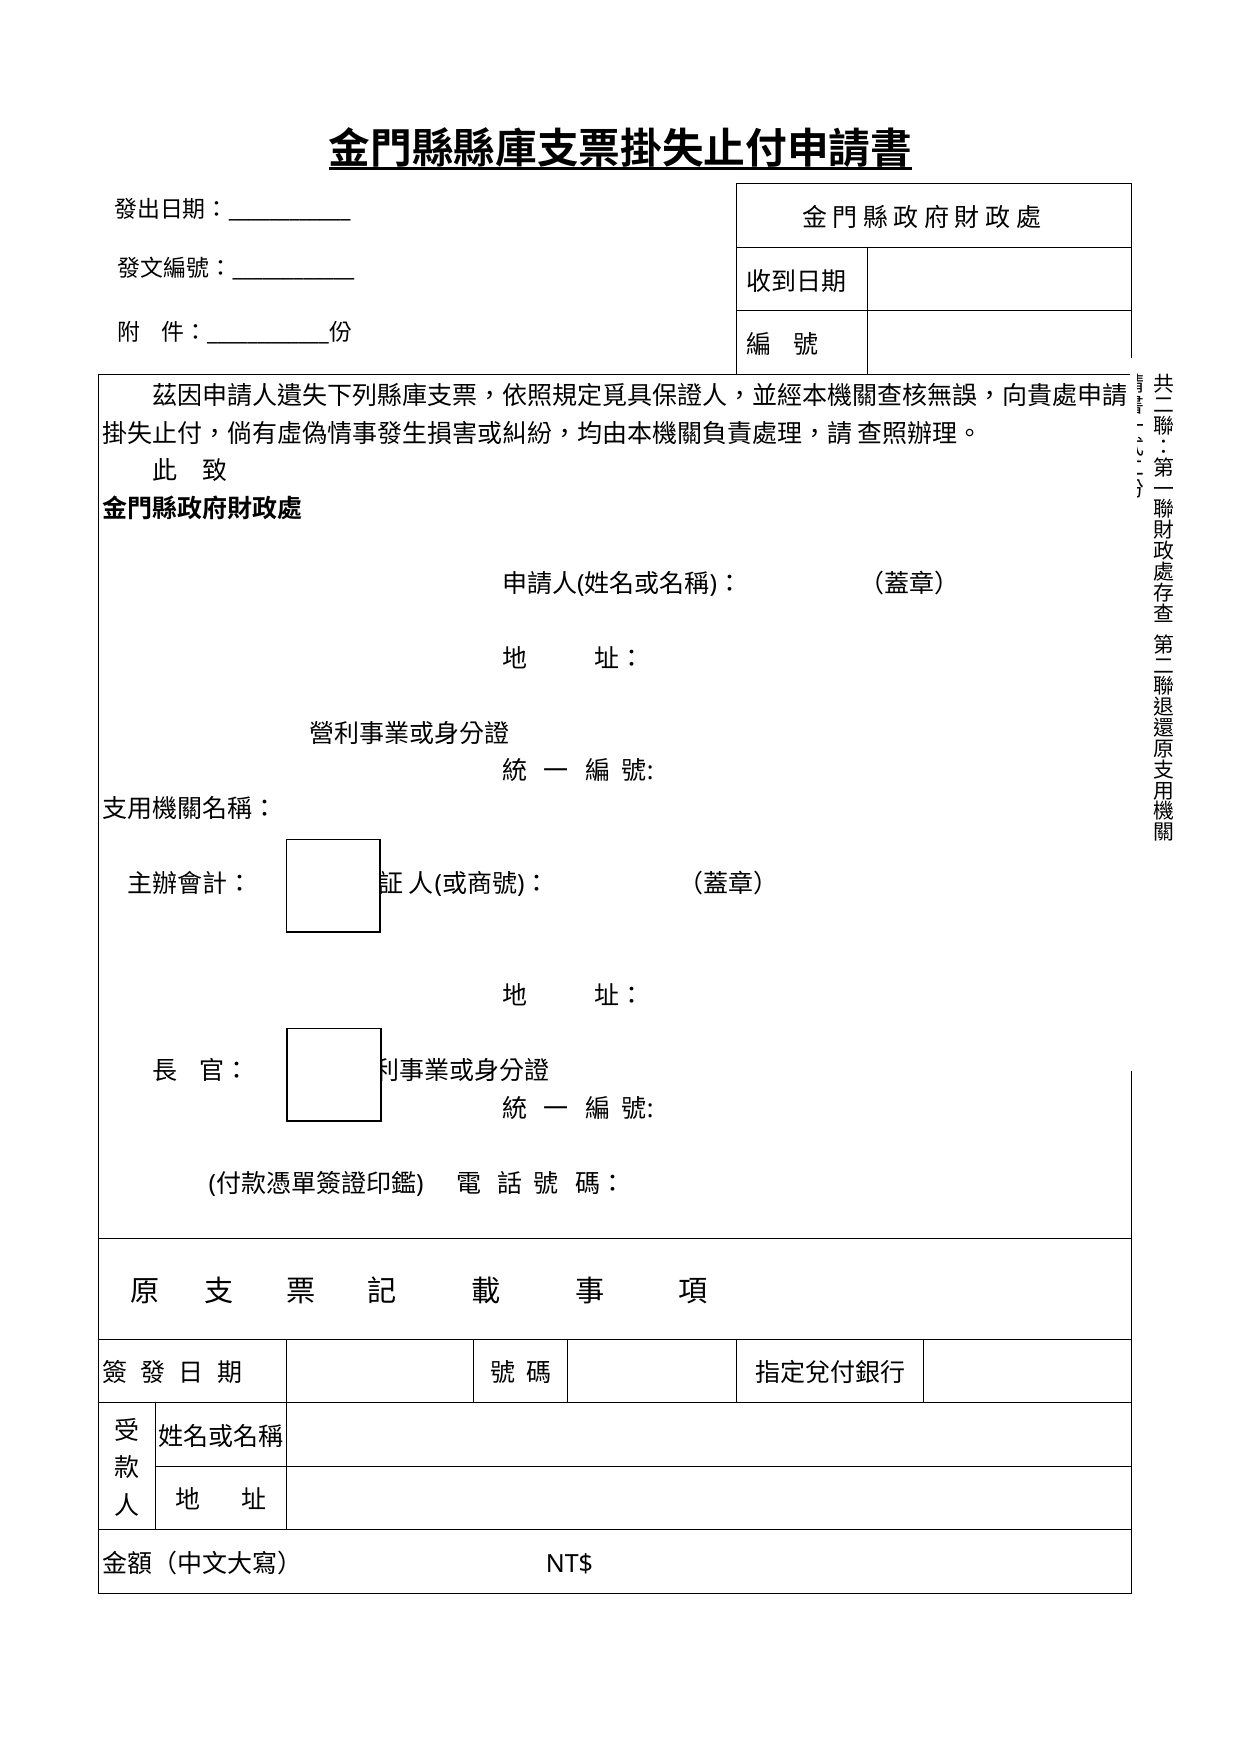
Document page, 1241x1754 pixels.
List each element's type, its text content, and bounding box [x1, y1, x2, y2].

table_cell 簽發日期 [99, 1340, 286, 1402]
table_cell 姓名或名稱 [156, 1403, 286, 1466]
table_cell 指定兌付銀行 [737, 1340, 923, 1402]
table_cell [924, 1340, 1131, 1402]
table_cell [868, 248, 1131, 310]
table_cell 金額（中文大寫） NT$ [99, 1530, 1131, 1593]
table_header 金 門 縣 政 府 財 政 處 [737, 184, 1131, 247]
table_cell 附 件：____________份 [99, 310, 736, 374]
table_header [99, 183, 736, 247]
table_cell 原 支 票 記 載 事 項 [99, 1239, 1131, 1338]
table_cell [568, 1340, 736, 1402]
table_cell 地 址 [156, 1467, 286, 1529]
table_cell [287, 1467, 1131, 1529]
table_cell 茲因申請人遺失下列縣庫支票，依照規定覓具保證人，並經本機關查核無誤，向貴處申請掛失止付，倘有虛偽情事發生損害或糾紛，均由本機關負責處理，請 查照辦理。 此 致 金門縣政府財政處 申請人(姓名或名稱)： （蓋章） 地 址： 營利事業或身分證 統 一 編 號: 支用機關名稱： 主辦會計： 保 証 人(或商號)： （蓋章） 地 址： 長 官： 營利事業或身分證 統 一 編 號: (付款憑單簽證印鑑) 電 話 號 碼： [99, 375, 1131, 1237]
table_cell [868, 311, 1186, 1071]
table_cell 號 碼 [474, 1340, 567, 1402]
table_cell [287, 1340, 473, 1402]
table_cell [287, 1403, 1131, 1466]
table_cell 收到日期 [737, 248, 867, 310]
table_header 金 門 縣 政 府 財 政 處 [99, 183, 380, 239]
table_cell 編 號 [737, 311, 867, 374]
table_cell 受 款 人 [99, 1403, 155, 1529]
text 金門縣縣庫支票掛失止付申請書 [118, 108, 1122, 183]
table_cell 發文編號：____________ [99, 247, 736, 310]
